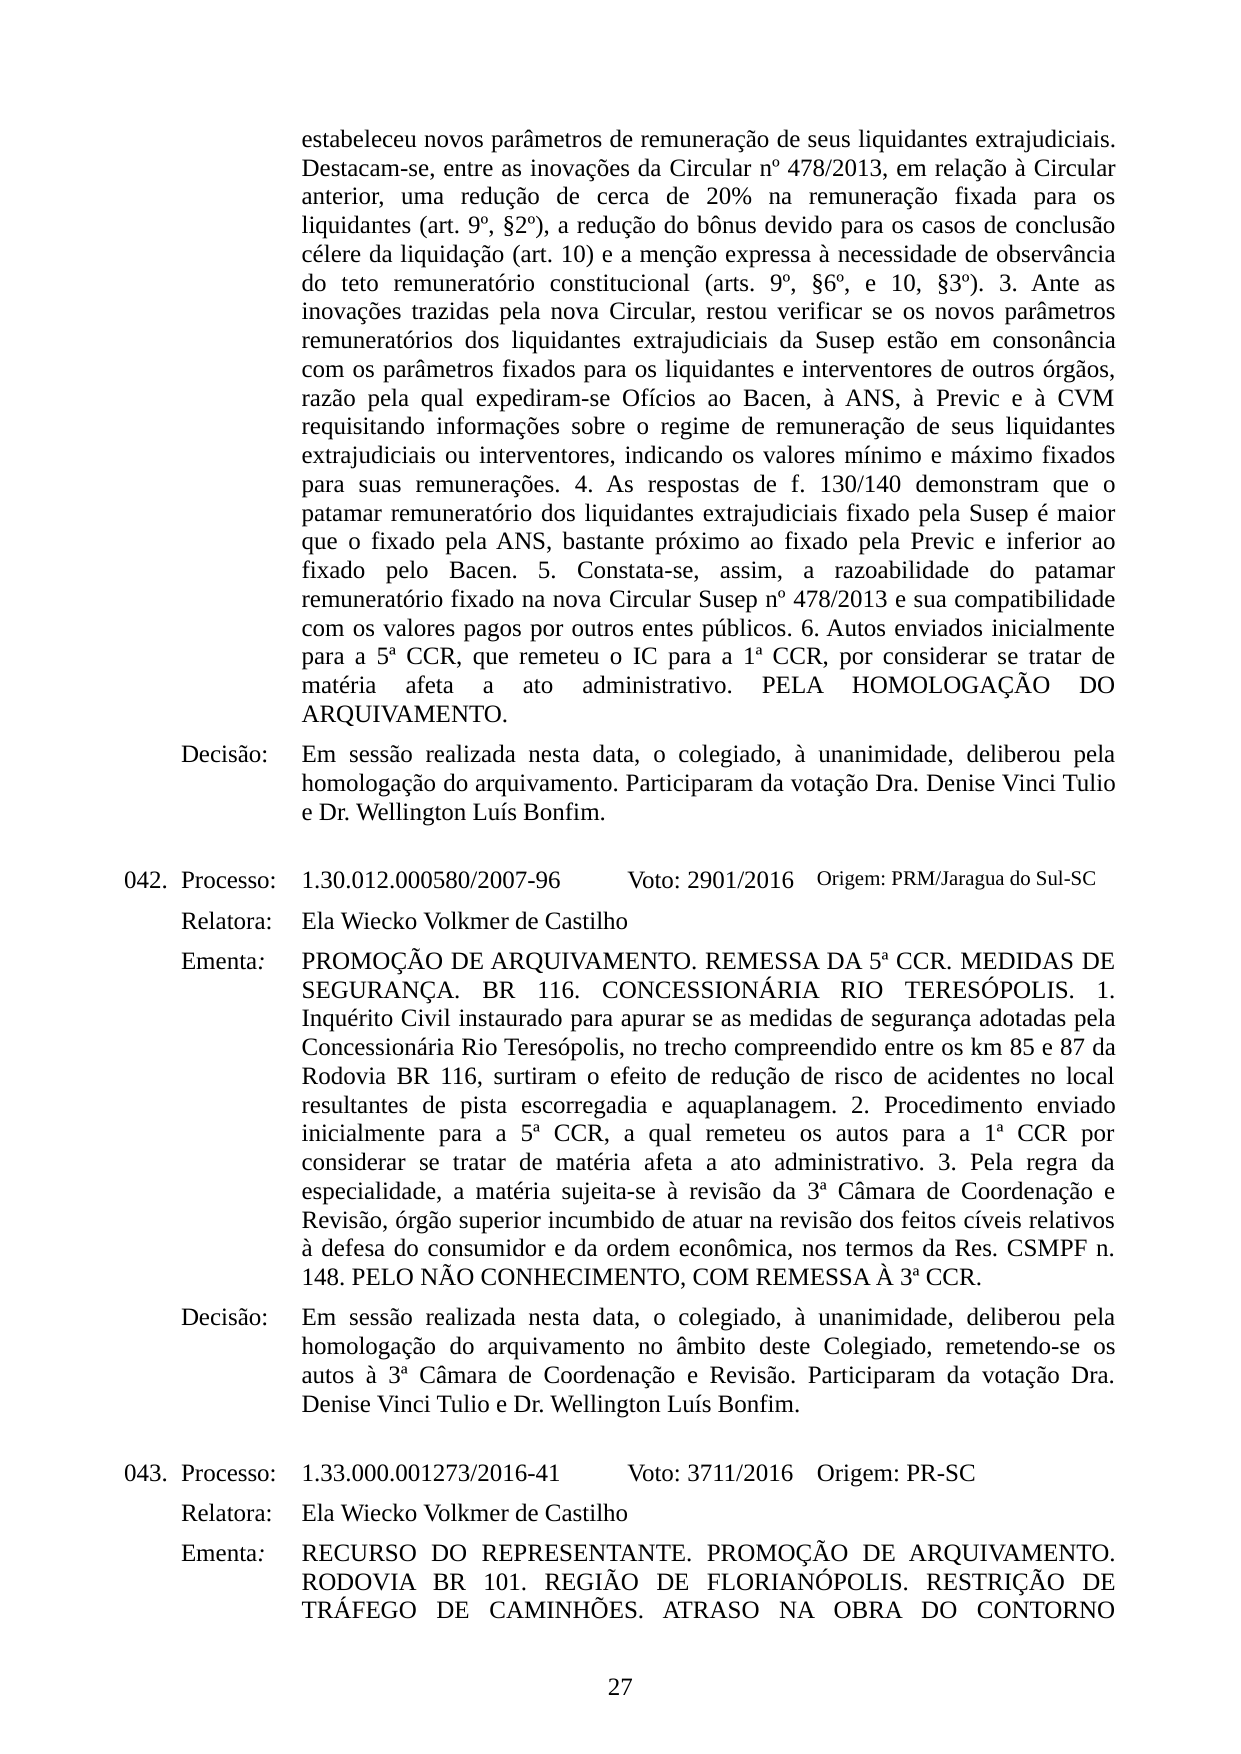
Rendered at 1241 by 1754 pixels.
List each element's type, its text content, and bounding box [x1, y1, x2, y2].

table_cell RECURSO DO REPRESENTANTE. PROMOÇÃO DE ARQUIVAMENTO. RODOVIA BR 101. REGIÃO DE FLORIANÓPOLIS. RESTRIÇÃO DE TRÁFEGO DE CAMINHÕES. ATRASO NA OBRA DO CONTORNO [296, 1532, 1122, 1630]
table_cell Ementa: [175, 1532, 296, 1630]
table_cell [118, 940, 175, 1297]
table_cell [118, 1297, 175, 1423]
table_header Origem: PRM/Jaragua do Sul-SC [811, 860, 1122, 900]
table_cell [118, 1492, 175, 1532]
table_cell Ela Wiecko Volkmer de Castilho [296, 1492, 1122, 1532]
table_cell Relatora: [175, 1492, 296, 1532]
table_cell [118, 900, 175, 940]
table_cell [118, 733, 175, 831]
table_header 042. [118, 860, 175, 900]
table_cell Em sessão realizada nesta data, o colegiado, à unanimidade, deliberou pela homologação do arquivamento. Participaram da votação Dra. Denise Vinci Tulio e Dr. Wellington Luís Bonfim. [296, 733, 1122, 831]
table_header Origem: PR-SC [811, 1452, 1122, 1492]
table_cell [118, 118, 175, 733]
table_header Processo: [175, 860, 296, 900]
table_cell Decisão: [175, 733, 296, 831]
table_header Voto: 3711/2016 [621, 1452, 811, 1492]
table_cell Ela Wiecko Volkmer de Castilho [296, 900, 1122, 940]
table_cell [175, 118, 296, 733]
table_header 043. [118, 1452, 175, 1492]
table_header Voto: 2901/2016 [621, 860, 811, 900]
table_header Processo: [175, 1452, 296, 1492]
table_cell estabeleceu novos parâmetros de remuneração de seus liquidantes extrajudiciais. Destacam-se, entre as inovações da Circular nº 478/2013, em relação à Circular anterior, uma redução de cerca de 20% na remuneração fixada para os liquidantes (art. 9º, §2º), a redução do bônus devido para os casos de conclusão célere da liquidação (art. 10) e a menção expressa à necessidade de observância do teto remuneratório constitucional (arts. 9º, §6º, e 10, §3º). 3. Ante as inovações trazidas pela nova Circular, restou verificar se os novos parâmetros remuneratórios dos liquidantes extrajudiciais da Susep estão em consonância com os parâmetros fixados para os liquidantes e interventores de outros órgãos, razão pela qual expediram-se Ofícios ao Bacen, à ANS, à Previc e à CVM requisitando informações sobre o regime de remuneração de seus liquidantes extrajudiciais ou interventores, indicando os valores mínimo e máximo fixados para suas remunerações. 4. As respostas de f. 130/140 demonstram que o patamar remuneratório dos liquidantes extrajudiciais fixado pela Susep é maior que o fixado pela ANS, bastante próximo ao fixado pela Previc e inferior ao fixado pelo Bacen. 5. Constata-se, assim, a razoabilidade do patamar remuneratório fixado na nova Circular Susep nº 478/2013 e sua compatibilidade com os valores pagos por outros entes públicos. 6. Autos enviados inicialmente para a 5ª CCR, que remeteu o IC para a 1ª CCR, por considerar se tratar de matéria afeta a ato administrativo. PELA HOMOLOGAÇÃO DO ARQUIVAMENTO. [296, 118, 1122, 733]
table_cell Decisão: [175, 1297, 296, 1423]
table_cell Ementa: [175, 940, 296, 1297]
table_cell Relatora: [175, 900, 296, 940]
table_header 1.33.000.001273/2016-41 [296, 1452, 621, 1492]
table_cell Em sessão realizada nesta data, o colegiado, à unanimidade, deliberou pela homologação do arquivamento no âmbito deste Colegiado, remetendo-se os autos à 3ª Câmara de Coordenação e Revisão. Participaram da votação Dra. Denise Vinci Tulio e Dr. Wellington Luís Bonfim. [296, 1297, 1122, 1423]
table_header 1.30.012.000580/2007-96 [296, 860, 621, 900]
table_cell PROMOÇÃO DE ARQUIVAMENTO. REMESSA DA 5ª CCR. MEDIDAS DE SEGURANÇA. BR 116. CONCESSIONÁRIA RIO TERESÓPOLIS. 1. Inquérito Civil instaurado para apurar se as medidas de segurança adotadas pela Concessionária Rio Teresópolis, no trecho compreendido entre os km 85 e 87 da Rodovia BR 116, surtiram o efeito de redução de risco de acidentes no local resultantes de pista escorregadia e aquaplanagem. 2. Procedimento enviado inicialmente para a 5ª CCR, a qual remeteu os autos para a 1ª CCR por considerar se tratar de matéria afeta a ato administrativo. 3. Pela regra da especialidade, a matéria sujeita-se à revisão da 3ª Câmara de Coordenação e Revisão, órgão superior incumbido de atuar na revisão dos feitos cíveis relativos à defesa do consumidor e da ordem econômica, nos termos da Res. CSMPF n. 148. PELO NÃO CONHECIMENTO, COM REMESSA À 3ª CCR. [296, 940, 1122, 1297]
table_cell [118, 1532, 175, 1630]
